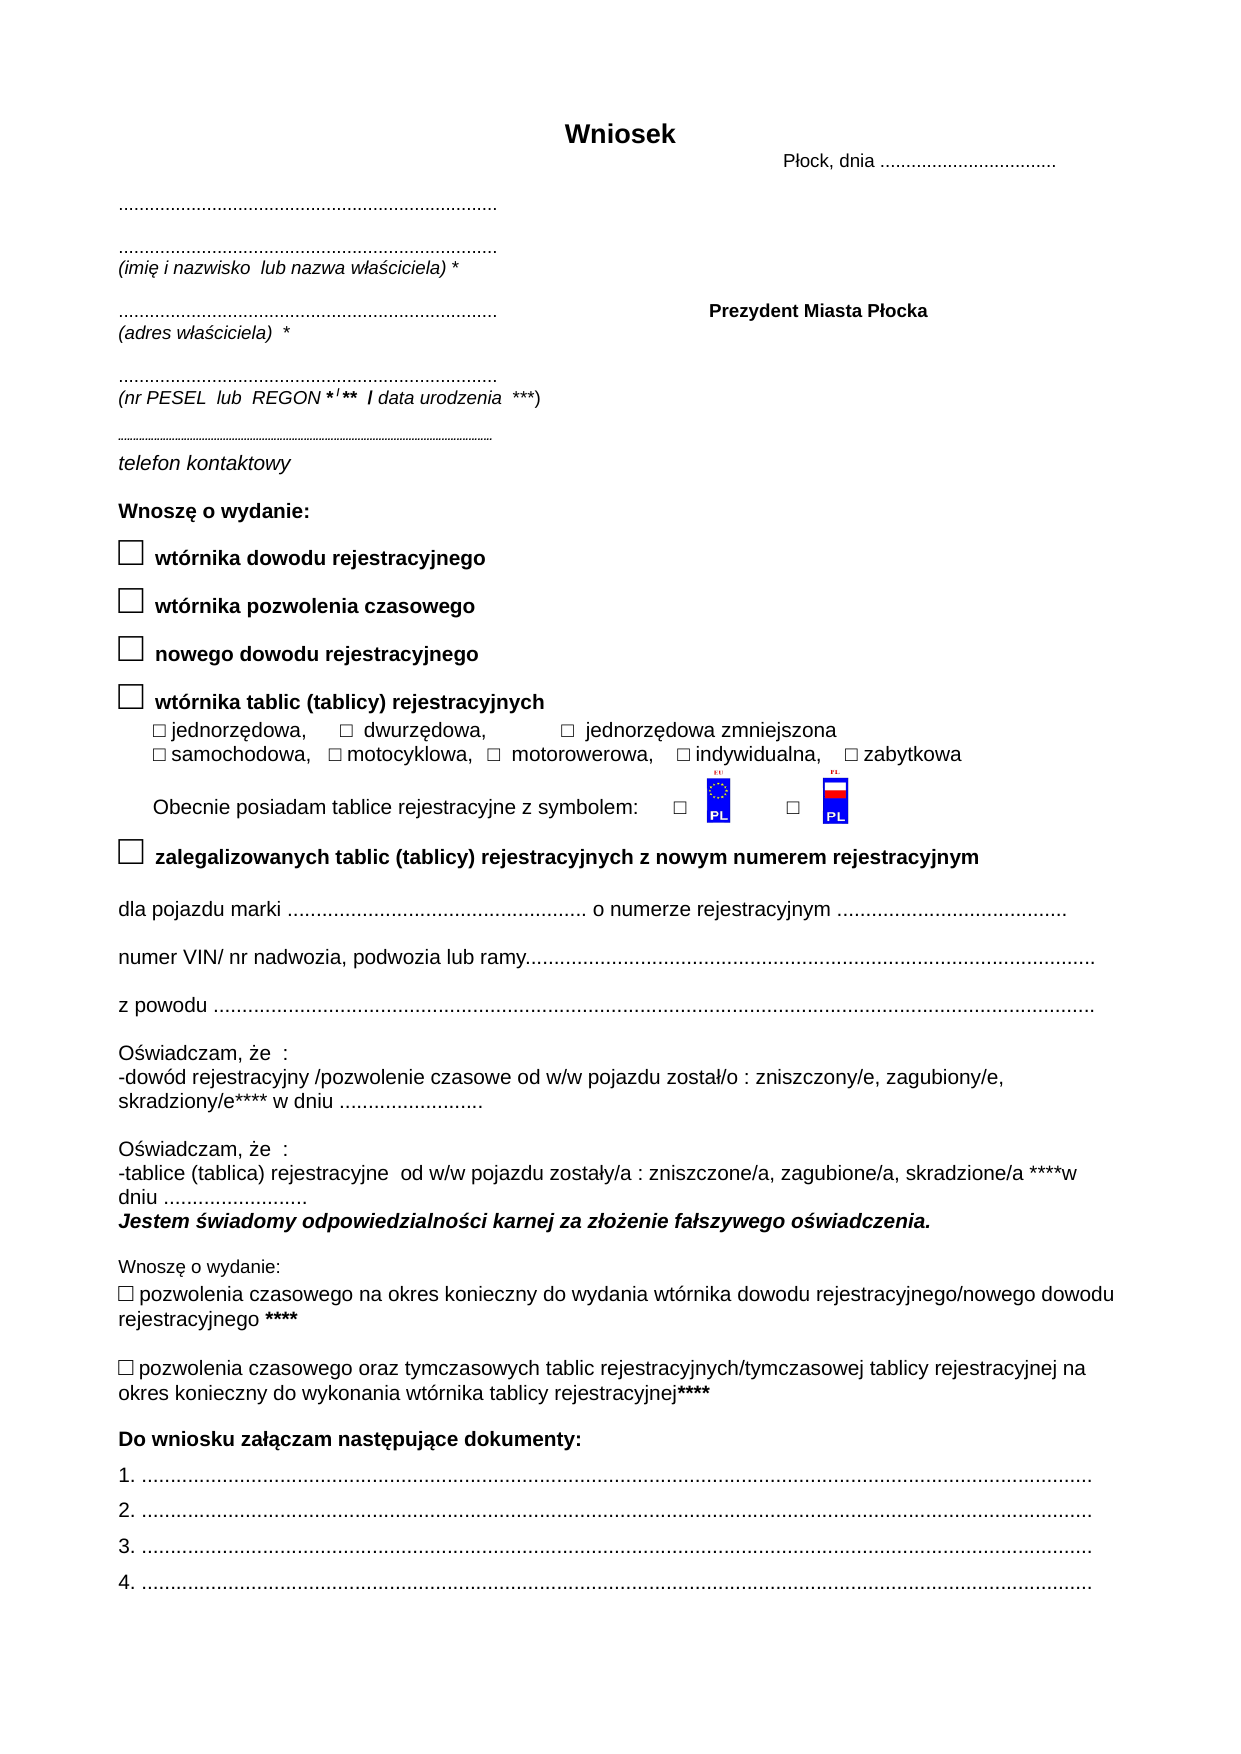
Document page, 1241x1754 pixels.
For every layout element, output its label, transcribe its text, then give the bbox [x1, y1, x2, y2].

picture [703, 767, 735, 824]
text (imię i nazwisko lub nazwa właściciela) * [118, 257, 1122, 279]
text Wnoszę o wydanie: [118, 1256, 1122, 1278]
text [851, 766, 1122, 825]
text □ nowego dowodu rejestracyjnego [118, 622, 1122, 670]
text □ pozwolenia czasowego oraz tymczasowych tablic rejestracyjnych/tymczasowej tablicy rejestracyjnej na okres konieczny do wykonania wtórnika tablicy rejestracyjnej**** [118, 1352, 1122, 1405]
text Jestem świadomy odpowiedzialności karnej za złożenie fałszywego oświadczenia. [118, 1208, 1122, 1232]
text □ zalegalizowanych tablic (tablicy) rejestracyjnych z nowym numerem rejestracyjnym [118, 825, 1122, 873]
text □ wtórnika pozwolenia czasowego [118, 574, 1122, 622]
text Wniosek [118, 118, 1122, 149]
picture [822, 766, 851, 826]
text □ pozwolenia czasowego na okres konieczny do wydania wtórnika dowodu rejestracyjnego/nowego dowodu rejestracyjnego **** [118, 1278, 1122, 1331]
list □ samochodowa, □ motocyklowa, □ motorowerowa, □ indywidualna, □ zabytkowa [118, 742, 1122, 766]
text Obecnie posiadam tablice rejestracyjne z symbolem: □ □ [118, 766, 822, 825]
text ......................................................................... [118, 192, 1122, 214]
text z powodu ......................................................................................................................................................... [118, 993, 1122, 1017]
text □ wtórnika tablic (tablicy) rejestracyjnych [118, 670, 1122, 718]
text 1. ..................................................................................................................................................................... [118, 1462, 1122, 1486]
text ......................................................................... [118, 365, 1122, 387]
text 2. ..................................................................................................................................................................... [118, 1498, 1122, 1522]
text numer VIN/ nr nadwozia, podwozia lub ramy................................................................................................... [118, 945, 1122, 969]
text -dowód rejestracyjny /pozwolenie czasowe od w/w pojazdu został/o : zniszczony/e, zagubiony/e, skradziony/e**** w dniu ......................... [118, 1065, 1122, 1113]
text dla pojazdu marki .................................................... o numerze rejestracyjnym ........................................ [118, 897, 1122, 921]
text Oświadczam, że : [118, 1041, 1122, 1065]
text (nr PESEL lub REGON * / ** / data urodzenia ***) [118, 387, 1122, 408]
text ......................................................................... [118, 236, 1122, 257]
text □ wtórnika dowodu rejestracyjnego [118, 527, 1122, 574]
text Wnoszę o wydanie: [118, 499, 1122, 523]
text 4. ..................................................................................................................................................................... [118, 1570, 1122, 1594]
text Płock, dnia .................................. [118, 149, 1122, 171]
text -tablice (tablica) rejestracyjne od w/w pojazdu zostały/a : zniszczone/a, zagubione/a, skradzione/a ****w dniu ......................... [118, 1161, 1122, 1208]
text Do wniosku załączam następujące dokumenty: [118, 1426, 1122, 1450]
text 3. ..................................................................................................................................................................... [118, 1534, 1122, 1558]
text ......................................................................... Prezydent Miasta Płocka [118, 300, 1122, 322]
text ............................................................................................................................. [118, 430, 1122, 451]
text □ jednorzędowa, □ dwurzędowa, □ jednorzędowa zmniejszona [118, 718, 1122, 742]
text (adres właściciela) * [118, 322, 1122, 343]
text Oświadczam, że : [118, 1137, 1122, 1161]
text telefon kontaktowy [118, 451, 1122, 475]
